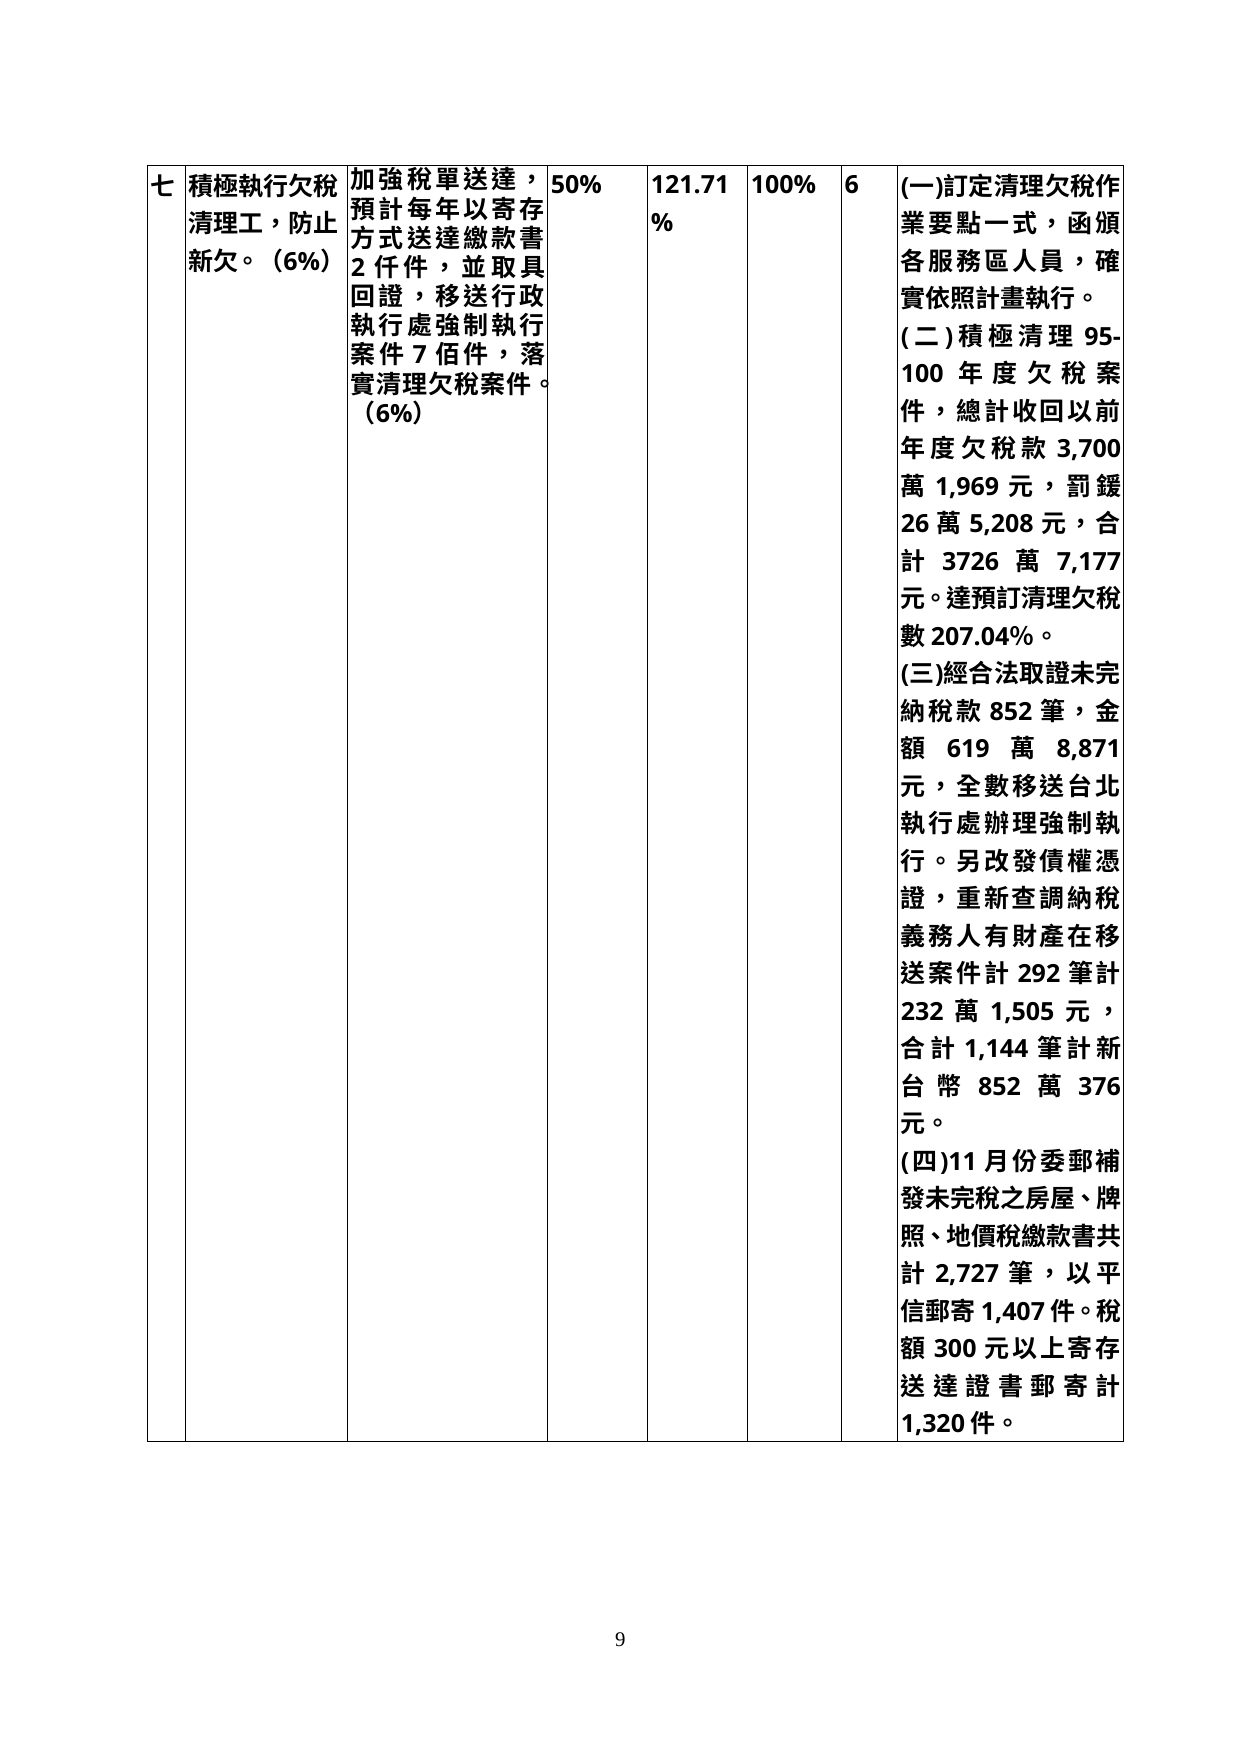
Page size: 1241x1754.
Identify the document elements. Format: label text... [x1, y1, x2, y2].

table_cell 50% [548, 166, 647, 1441]
table_cell 100% [748, 166, 841, 1441]
table_cell 七 [148, 166, 185, 1441]
table_cell 積極執行欠稅清理工，防止新欠。（6%） [186, 166, 347, 1441]
table_cell 加強稅單送達，預計每年以寄存方式送達繳款書2仟件，並取具回證，移送行政執行處強制執行案件7佰件，落實清理欠稅案件。（6%） [348, 166, 547, 1441]
table_cell 121.71% [648, 166, 747, 1441]
table_cell (一)訂定清理欠稅作業要點一式，函頒各服務區人員，確實依照計畫執行。 (二)積極清理95-100年度欠稅案件，總計收回以前年度欠稅款3,700萬1,969元，罰鍰26萬5,208元，合計3726萬7,177元。達預訂清理欠稅數207.04％。 (三)經合法取證未完納稅款852筆，金額619萬8,871元，全數移送台北執行處辦理強制執行。另改發債權憑證，重新查調納稅義務人有財產在移送案件計292筆計232萬1,505元，合計1,144筆計新台幣852萬376元。 (四)11月份委郵補發未完稅之房屋、牌照、地價稅繳款書共計2,727筆，以平信郵寄1,407件。稅額300元以上寄存送達證書郵寄計1,320件。 [898, 166, 1123, 1441]
table_cell 6 [842, 166, 897, 1441]
